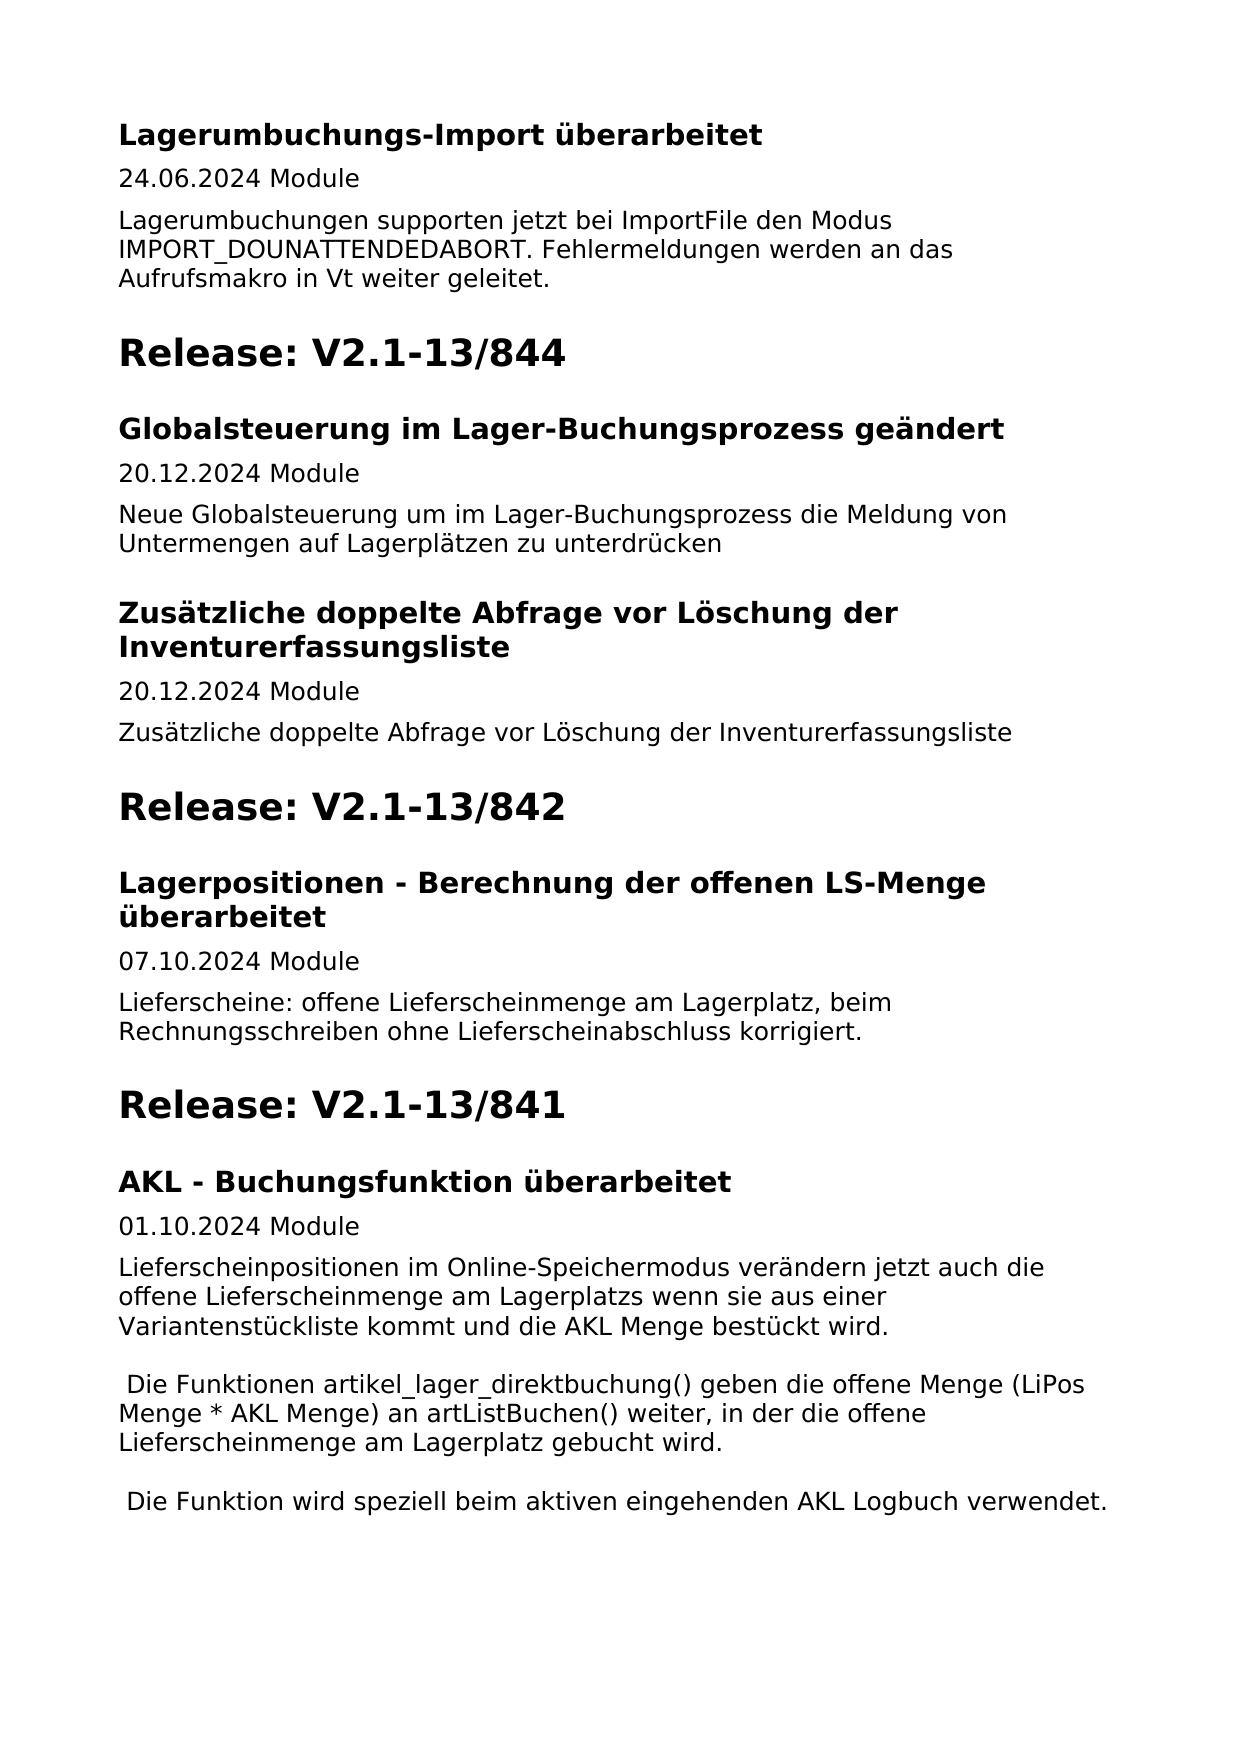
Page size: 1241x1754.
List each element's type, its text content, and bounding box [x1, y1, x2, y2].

subtitle AKL - Buchungsfunktion überarbeitet [118, 1165, 1122, 1199]
text Neue Globalsteuerung um im Lager-Buchungsprozess die Meldung von Untermengen auf Lagerplätzen zu unterdrücken [118, 501, 1122, 559]
text 20.12.2024 Module [118, 677, 1122, 706]
subtitle Zusätzliche doppelte Abfrage vor Löschung der Inventurerfassungsliste [118, 596, 1122, 664]
text Lieferscheine: offene Lieferscheinmenge am Lagerplatz, beim Rechnungsschreiben ohne Lieferscheinabschluss korrigiert. [118, 988, 1122, 1047]
text 20.12.2024 Module [118, 459, 1122, 488]
text Lieferscheinpositionen im Online-Speichermodus verändern jetzt auch die offene Lieferscheinmenge am Lagerplatzs wenn sie aus einer Variantenstückliste kommt und die AKL Menge bestückt wird. Die Funktionen artikel_lager_direktbuchung() geben die offene Menge (LiPos Menge * AKL Menge) an artListBuchen() weiter, in der die offene Lieferscheinmenge am Lagerplatz gebucht wird. Die Funktion wird speziell beim aktiven eingehenden AKL Logbuch verwendet. [118, 1253, 1122, 1516]
subtitle Release: V2.1-13/844 [118, 331, 1122, 375]
text Zusätzliche doppelte Abfrage vor Löschung der Inventurerfassungsliste [118, 718, 1122, 748]
text Lagerumbuchungen supporten jetzt bei ImportFile den Modus IMPORT_DOUNATTENDEDABORT. Fehlermeldungen werden an das Aufrufsmakro in Vt weiter geleitet. [118, 206, 1122, 294]
text 07.10.2024 Module [118, 947, 1122, 976]
subtitle Release: V2.1-13/841 [118, 1084, 1122, 1128]
subtitle Release: V2.1-13/842 [118, 785, 1122, 829]
text 01.10.2024 Module [118, 1212, 1122, 1241]
subtitle Lagerumbuchungs-Import überarbeitet [118, 118, 1122, 152]
text 24.06.2024 Module [118, 164, 1122, 194]
subtitle Globalsteuerung im Lager-Buchungsprozess geändert [118, 412, 1122, 446]
subtitle Lagerpositionen - Berechnung der offenen LS-Menge überarbeitet [118, 866, 1122, 934]
